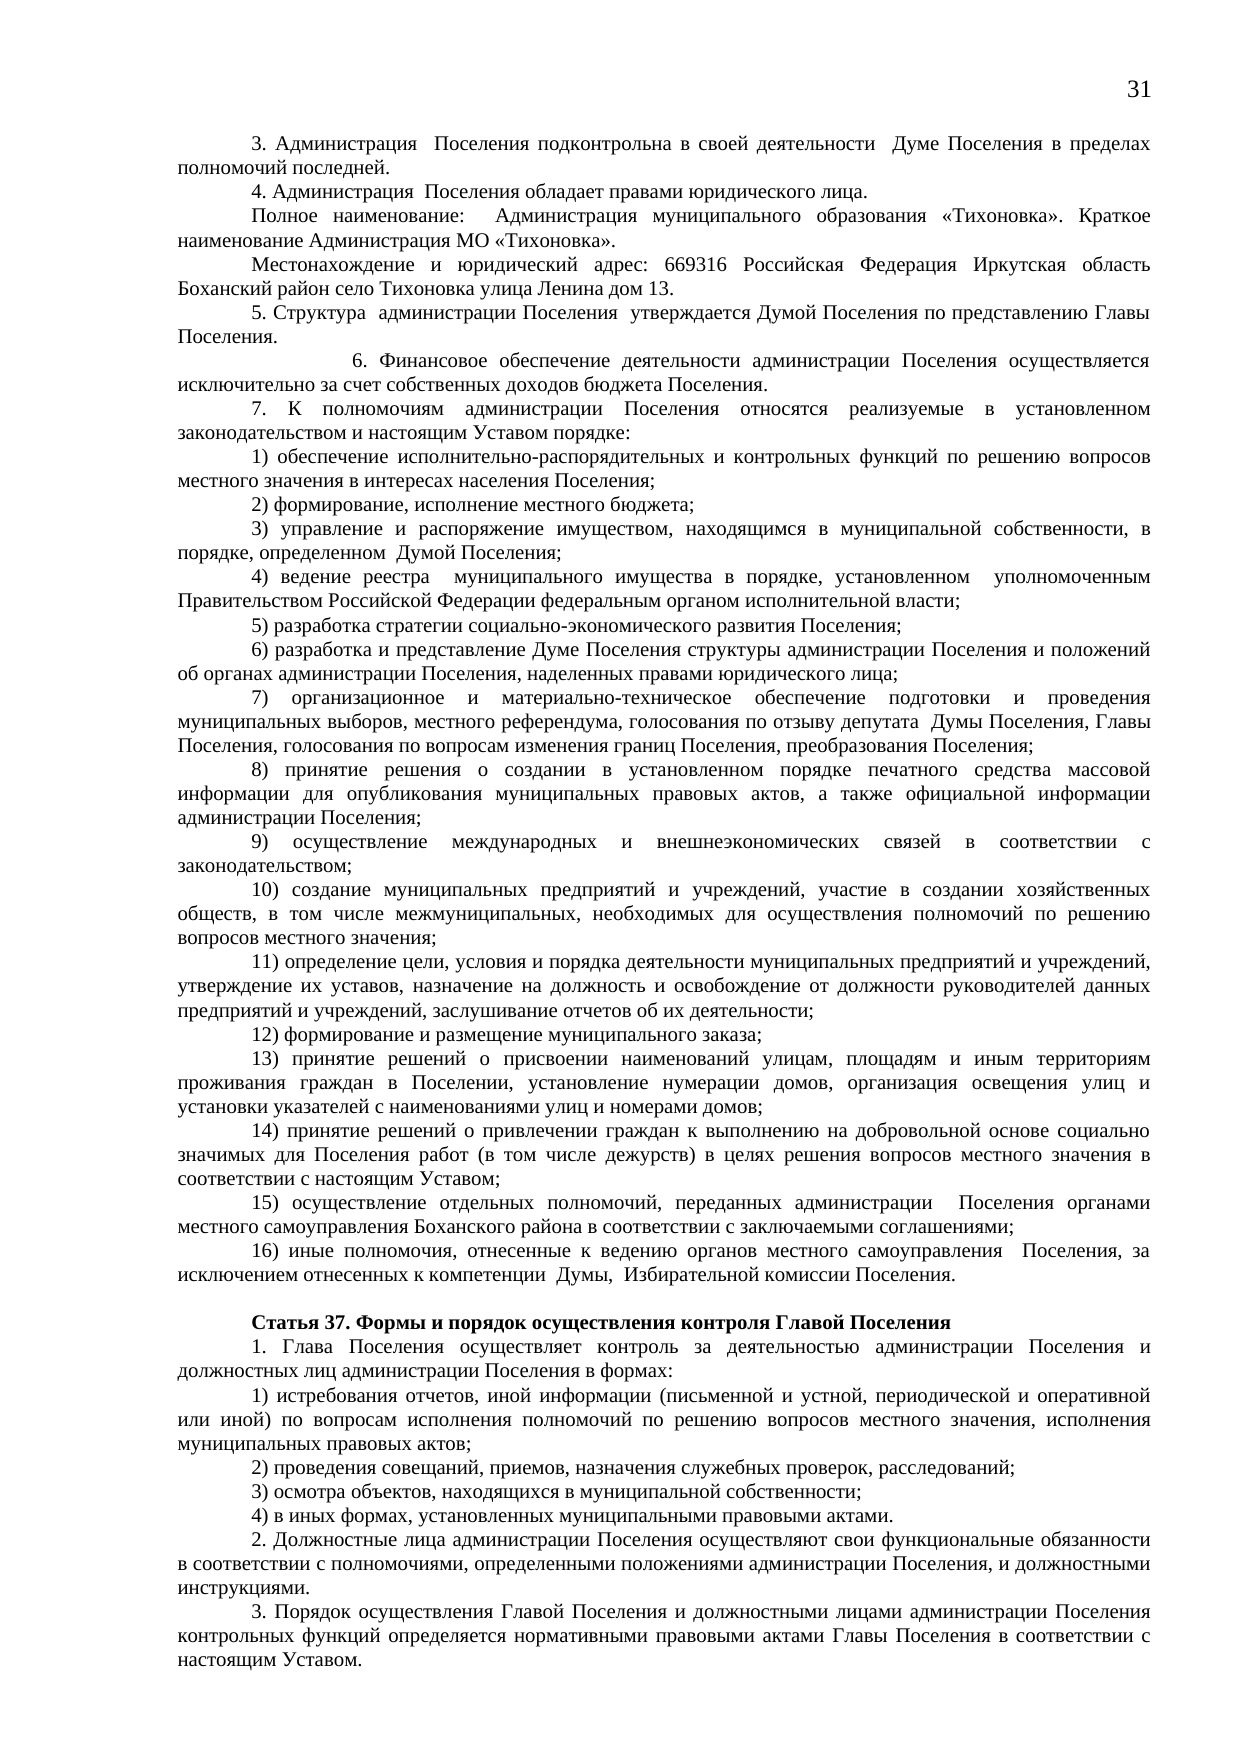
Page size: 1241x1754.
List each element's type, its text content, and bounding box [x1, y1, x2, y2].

text 9) осуществление международных и внешнеэкономических связей в соответствии с законодательством; [177, 829, 1152, 877]
text 4. Администрация Поселения обладает правами юридического лица. [177, 179, 1152, 203]
text 4) в иных формах, установленных муниципальными правовыми актами. [177, 1503, 1152, 1527]
text 6. Финансовое обеспечение деятельности администрации Поселения осуществляется исключительно за счет собственных доходов бюджета Поселения. [177, 348, 1152, 396]
text 2) проведения совещаний, приемов, назначения служебных проверок, расследований; [177, 1455, 1152, 1479]
text 3. Администрация Поселения подконтрольна в своей деятельности Думе Поселения в пределах полномочий последней. [177, 131, 1152, 179]
text 11) определение цели, условия и порядка деятельности муниципальных предприятий и учреждений, утверждение их уставов, назначение на должность и освобождение от должности руководителей данных предприятий и учреждений, заслушивание отчетов об их деятельности; [177, 949, 1152, 1022]
text 2) формирование, исполнение местного бюджета; [177, 492, 1152, 516]
text 7. К полномочиям администрации Поселения относятся реализуемые в установленном законодательством и настоящим Уставом порядке: [177, 396, 1152, 444]
text 5) разработка стратегии социально-экономического развития Поселения; [177, 612, 1152, 637]
text 10) создание муниципальных предприятий и учреждений, участие в создании хозяйственных обществ, в том числе межмуниципальных, необходимых для осуществления полномочий по решению вопросов местного значения; [177, 877, 1152, 949]
text Статья 37. Формы и порядок осуществления контроля Главой Поселения [177, 1310, 1152, 1334]
text 3) управление и распоряжение имуществом, находящимся в муниципальной собственности, в порядке, определенном Думой Поселения; [177, 516, 1152, 564]
text 1. Глава Поселения осуществляет контроль за деятельностью администрации Поселения и должностных лиц администрации Поселения в формах: [177, 1334, 1152, 1382]
text 3. Порядок осуществления Главой Поселения и должностными лицами администрации Поселения контрольных функций определяется нормативными правовыми актами Главы Поселения в соответствии с настоящим Уставом. [177, 1599, 1152, 1671]
text 1) истребования отчетов, иной информации (письменной и устной, периодической и оперативной или иной) по вопросам исполнения полномочий по решению вопросов местного значения, исполнения муниципальных правовых актов; [177, 1382, 1152, 1455]
text 15) осуществление отдельных полномочий, переданных администрации Поселения органами местного самоуправления Боханского района в соответствии с заключаемыми соглашениями; [177, 1190, 1152, 1238]
text 6) разработка и представление Думе Поселения структуры администрации Поселения и положений об органах администрации Поселения, наделенных правами юридического лица; [177, 637, 1152, 685]
text 14) принятие решений о привлечении граждан к выполнению на добровольной основе социально значимых для Поселения работ (в том числе дежурств) в целях решения вопросов местного значения в соответствии с настоящим Уставом; [177, 1118, 1152, 1190]
text 5. Структура администрации Поселения утверждается Думой Поселения по представлению Главы Поселения. [177, 300, 1152, 348]
text 16) иные полномочия, отнесенные к ведению органов местного самоуправления Поселения, за исключением отнесенных к компетенции Думы, Избирательной комиссии Поселения. [177, 1238, 1152, 1286]
text 13) принятие решений о присвоении наименований улицам, площадям и иным территориям проживания граждан в Поселении, установление нумерации домов, организация освещения улиц и установки указателей с наименованиями улиц и номерами домов; [177, 1046, 1152, 1118]
text 2. Должностные лица администрации Поселения осуществляют свои функциональные обязанности в соответствии с полномочиями, определенными положениями администрации Поселения, и должностными инструкциями. [177, 1527, 1152, 1599]
text Полное наименование: Администрация муниципального образования «Тихоновка». Краткое наименование Администрация МО «Тихоновка». [177, 203, 1152, 252]
text 12) формирование и размещение муниципального заказа; [177, 1022, 1152, 1046]
text 3) осмотра объектов, находящихся в муниципальной собственности; [177, 1479, 1152, 1503]
text 8) принятие решения о создании в установленном порядке печатного средства массовой информации для опубликования муниципальных правовых актов, а также официальной информации администрации Поселения; [177, 757, 1152, 829]
text 7) организационное и материально-техническое обеспечение подготовки и проведения муниципальных выборов, местного референдума, голосования по отзыву депутата Думы Поселения, Главы Поселения, голосования по вопросам изменения границ Поселения, преобразования Поселения; [177, 685, 1152, 757]
text 1) обеспечение исполнительно-распорядительных и контрольных функций по решению вопросов местного значения в интересах населения Поселения; [177, 444, 1152, 492]
text 4) ведение реестра муниципального имущества в порядке, установленном уполномоченным Правительством Российской Федерации федеральным органом исполнительной власти; [177, 564, 1152, 612]
text Местонахождение и юридический адрес: 669316 Российская Федерация Иркутская область Боханский район село Тихоновка улица Ленина дом 13. [177, 252, 1152, 300]
